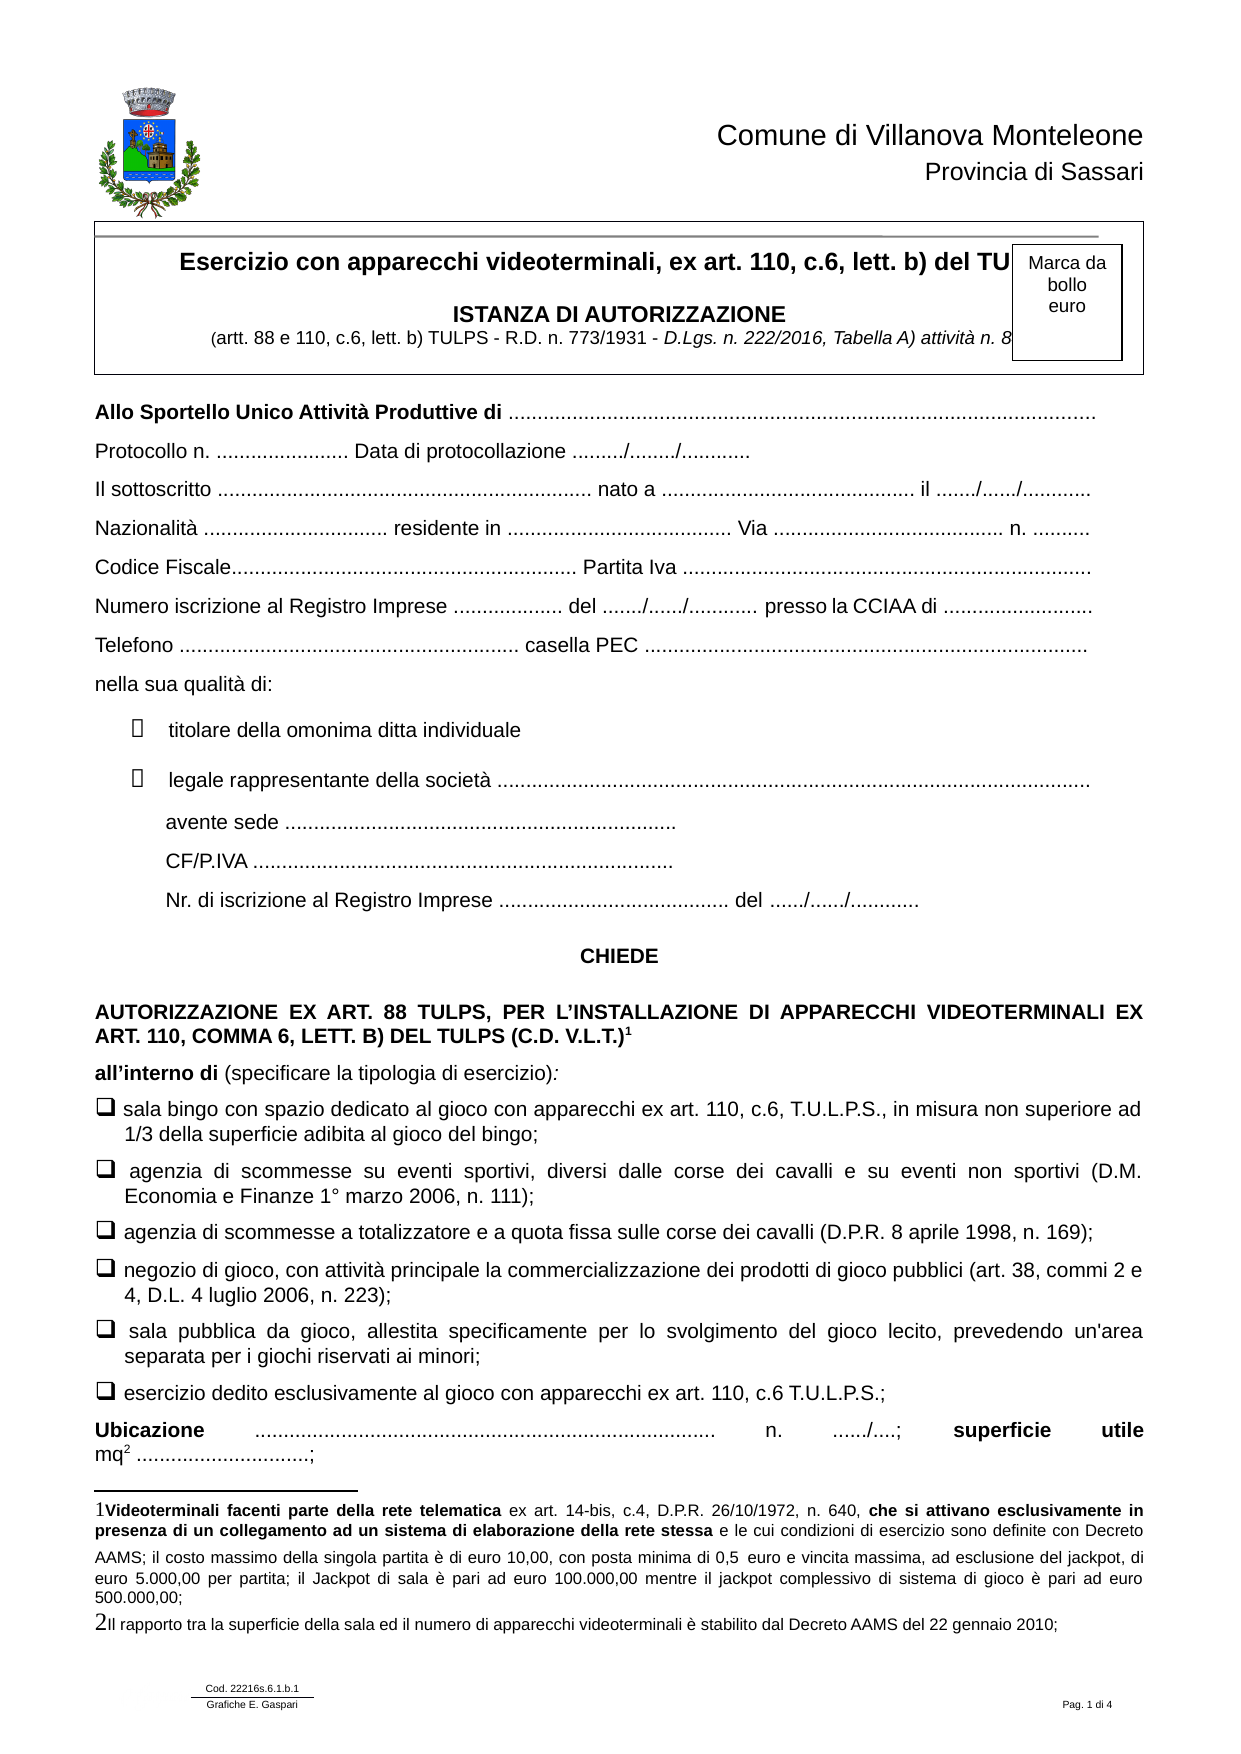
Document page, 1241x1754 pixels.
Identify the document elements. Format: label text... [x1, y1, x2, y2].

text Nr. di iscrizione al Registro Imprese ........................................ del ....../....../............ [165, 888, 1144, 912]
text  esercizio dedito esclusivamente al gioco con apparecchi ex art. 110, c.6 T.U.L.P.S.; [94, 1380, 1144, 1405]
text  negozio di gioco, con attività principale la commercializzazione dei prodotti di gioco pubblici (art. 38, commi 2 e 4, D.L. 4 luglio 2006, n. 223); [94, 1257, 1144, 1306]
text  agenzia di scommesse a totalizzatore e a quota fissa sulle corse dei cavalli (D.P.R. 8 aprile 1998, n. 169); [94, 1220, 1144, 1245]
text Il rapporto tra la superficie della sala ed il numero di apparecchi videoterminali è stabilito dal Decreto AAMS del 22 gennaio 2010; [94, 1607, 1144, 1636]
text  titolare della omonima ditta individuale [130, 710, 1144, 744]
text all’interno di (specificare la tipologia di esercizio): [94, 1061, 1144, 1084]
table_header Esercizio con apparecchi videoterminali, ex art. 110, c.6, lett. b) del TULPS ISTANZA DI AUTORIZZAZIONE (artt. 88 e 110, c.6, lett. b) TULPS - R.D. n. 773/1931 - D.Lgs. n. 222/2016, Tabella A) attività n. 84) [95, 222, 1143, 373]
text  agenzia di scommesse su eventi sportivi, diversi dalle corse dei cavalli e su eventi non sportivi (D.M. Economia e Finanze 1° marzo 2006, n. 111); [94, 1158, 1144, 1207]
text avente sede .................................................................... [165, 810, 1144, 834]
text CF/P.IVA ......................................................................... [165, 849, 1144, 873]
text  sala bingo con spazio dedicato al gioco con apparecchi ex art. 110, c.6, T.U.L.P.S., in misura non superiore ad 1/3 della superficie adibita al gioco del bingo; [94, 1097, 1144, 1146]
text Codice Fiscale............................................................ Partita Iva ....................................................................... [94, 555, 1144, 579]
text Comune di Villanova Monteleone [200, 118, 1144, 152]
text Allo Sportello Unico Attività Produttive di [94, 399, 1144, 423]
text nella sua qualità di: [94, 672, 1144, 696]
text Telefono ........................................................... casella PEC ............................................................................. [94, 633, 1144, 657]
text Nazionalità ................................ residente in ....................................... Via ........................................ n. .......... [94, 516, 1144, 540]
text CHIEDE [94, 944, 1144, 968]
picture [98, 87, 200, 219]
text Protocollo n. ....................... Data di protocollazione ........./......../............ [94, 438, 1144, 462]
text  legale rappresentante della società ....................................................................................................... [130, 760, 1144, 794]
text Numero iscrizione al Registro Imprese ................... del ......./....../............ presso la CCIAA di .......................... [94, 594, 1144, 618]
text  sala pubblica da gioco, allestita specificamente per lo svolgimento del gioco lecito, prevedendo un'area separata per i giochi riservati ai minori; [94, 1319, 1144, 1368]
text Provincia di Sassari [200, 157, 1144, 185]
text Ubicazione ................................................................................ n. ....../....; superficie utile mq ..............................; [94, 1418, 1144, 1466]
text Il sottoscritto ................................................................. nato a ............................................ il ......./....../............ [94, 477, 1144, 501]
text AUTORIZZAZIONE EX ART. 88 TULPS, PER L’INSTALLAZIONE DI APPARECCHI VIDEOTERMINALI EX ART. 110, COMMA 6, LETT. B) DEL TULPS (C.D. V.L.T.) [94, 1000, 1144, 1048]
text Videoterminali facenti parte della rete telematica ex art. 14-bis, c.4, D.P.R. 26/10/1972, n. 640, che si attivano esclusivamente in presenza di un collegamento ad un sistema di elaborazione della rete stessa e le cui condizioni di esercizio sono definite con Decreto AAMS; il costo massimo della singola partita è di euro 10,00, con posta minima di 0,5 euro e vincita massima, ad esclusione del jackpot, di euro 5.000,00 per partita; il Jackpot di sala è pari ad euro 100.000,00 mentre il jackpot complessivo di sistema di gioco è pari ad euro 500.000,00; [94, 1497, 1144, 1607]
